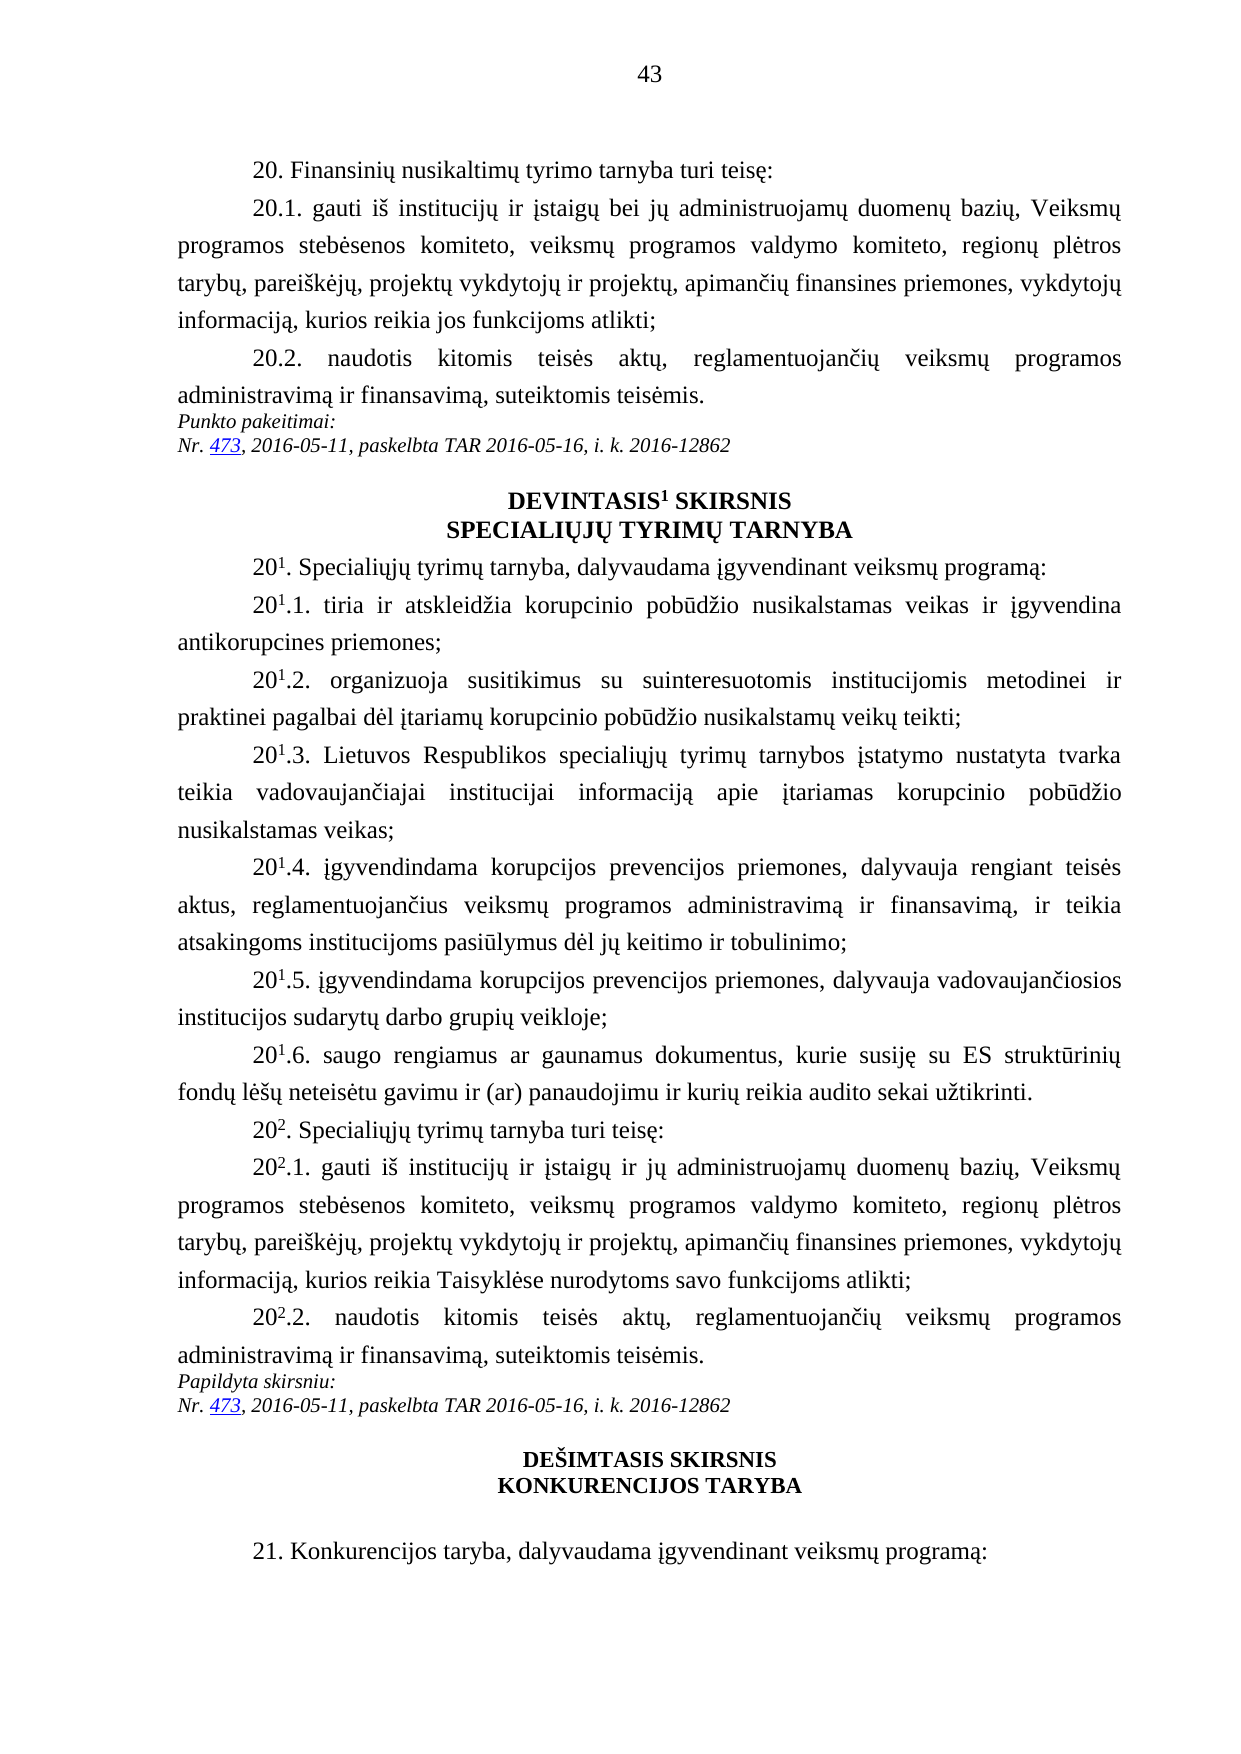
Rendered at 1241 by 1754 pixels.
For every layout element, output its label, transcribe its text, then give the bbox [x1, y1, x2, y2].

text 201.4. įgyvendindama korupcijos prevencijos priemones, dalyvauja rengiant teisės aktus, reglamentuojančius veiksmų programos administravimą ir finansavimą, ir teikia atsakingoms institucijoms pasiūlymus dėl jų keitimo ir tobulinimo; [177, 844, 1122, 956]
text KONKURENCIJOS TARYBA [177, 1472, 1122, 1498]
text 202.1. gauti iš institucijų ir įstaigų ir jų administruojamų duomenų bazių, Veiksmų programos stebėsenos komiteto, veiksmų programos valdymo komiteto, regionų plėtros tarybų, pareiškėjų, projektų vykdytojų ir projektų, apimančių finansines priemones, vykdytojų informaciją, kurios reikia Taisyklėse nurodytoms savo funkcijoms atlikti; [177, 1144, 1122, 1294]
text DEVINTASIS1 SKIRSNIS [177, 486, 1122, 515]
text 202.2. naudotis kitomis teisės aktų, reglamentuojančių veiksmų programos administravimą ir finansavimą, suteiktomis teisėmis. [177, 1294, 1122, 1369]
text 201. Specialiųjų tyrimų tarnyba, dalyvaudama įgyvendinant veiksmų programą: [177, 544, 1122, 581]
text 201.3. Lietuvos Respublikos specialiųjų tyrimų tarnybos įstatymo nustatyta tvarka teikia vadovaujančiajai institucijai informaciją apie įtariamas korupcinio pobūdžio nusikalstamas veikas; [177, 731, 1122, 844]
text 201.5. įgyvendindama korupcijos prevencijos priemones, dalyvauja vadovaujančiosios institucijos sudarytų darbo grupių veikloje; [177, 956, 1122, 1031]
text Nr. 473, 2016-05-11, paskelbta TAR 2016-05-16, i. k. 2016-12862 [177, 433, 1122, 457]
text 201.1. tiria ir atskleidžia korupcinio pobūdžio nusikalstamas veikas ir įgyvendina antikorupcines priemones; [177, 581, 1122, 656]
text 201.2. organizuoja susitikimus su suinteresuotomis institucijomis metodinei ir praktinei pagalbai dėl įtariamų korupcinio pobūdžio nusikalstamų veikų teikti; [177, 656, 1122, 731]
text DEŠIMTASIS SKIRSNIS [177, 1446, 1122, 1472]
text Papildyta skirsniu: [177, 1369, 1122, 1393]
text 20. Finansinių nusikaltimų tyrimo tarnyba turi teisę: [177, 147, 1122, 184]
text 21. Konkurencijos taryba, dalyvaudama įgyvendinant veiksmų programą: [177, 1527, 1122, 1564]
text Nr. 473, 2016-05-11, paskelbta TAR 2016-05-16, i. k. 2016-12862 [177, 1393, 1122, 1417]
text 202. Specialiųjų tyrimų tarnyba turi teisę: [177, 1106, 1122, 1144]
text Punkto pakeitimai: [177, 409, 1122, 433]
text SPECIALIŲJŲ TYRIMŲ TARNYBA [177, 515, 1122, 544]
text 20.1. gauti iš institucijų ir įstaigų bei jų administruojamų duomenų bazių, Veiksmų programos stebėsenos komiteto, veiksmų programos valdymo komiteto, regionų plėtros tarybų, pareiškėjų, projektų vykdytojų ir projektų, apimančių finansines priemones, vykdytojų informaciją, kurios reikia jos funkcijoms atlikti; [177, 184, 1122, 334]
text 201.6. saugo rengiamus ar gaunamus dokumentus, kurie susiję su ES struktūrinių fondų lėšų neteisėtu gavimu ir (ar) panaudojimu ir kurių reikia audito sekai užtikrinti. [177, 1031, 1122, 1106]
text 20.2. naudotis kitomis teisės aktų, reglamentuojančių veiksmų programos administravimą ir finansavimą, suteiktomis teisėmis. [177, 334, 1122, 409]
